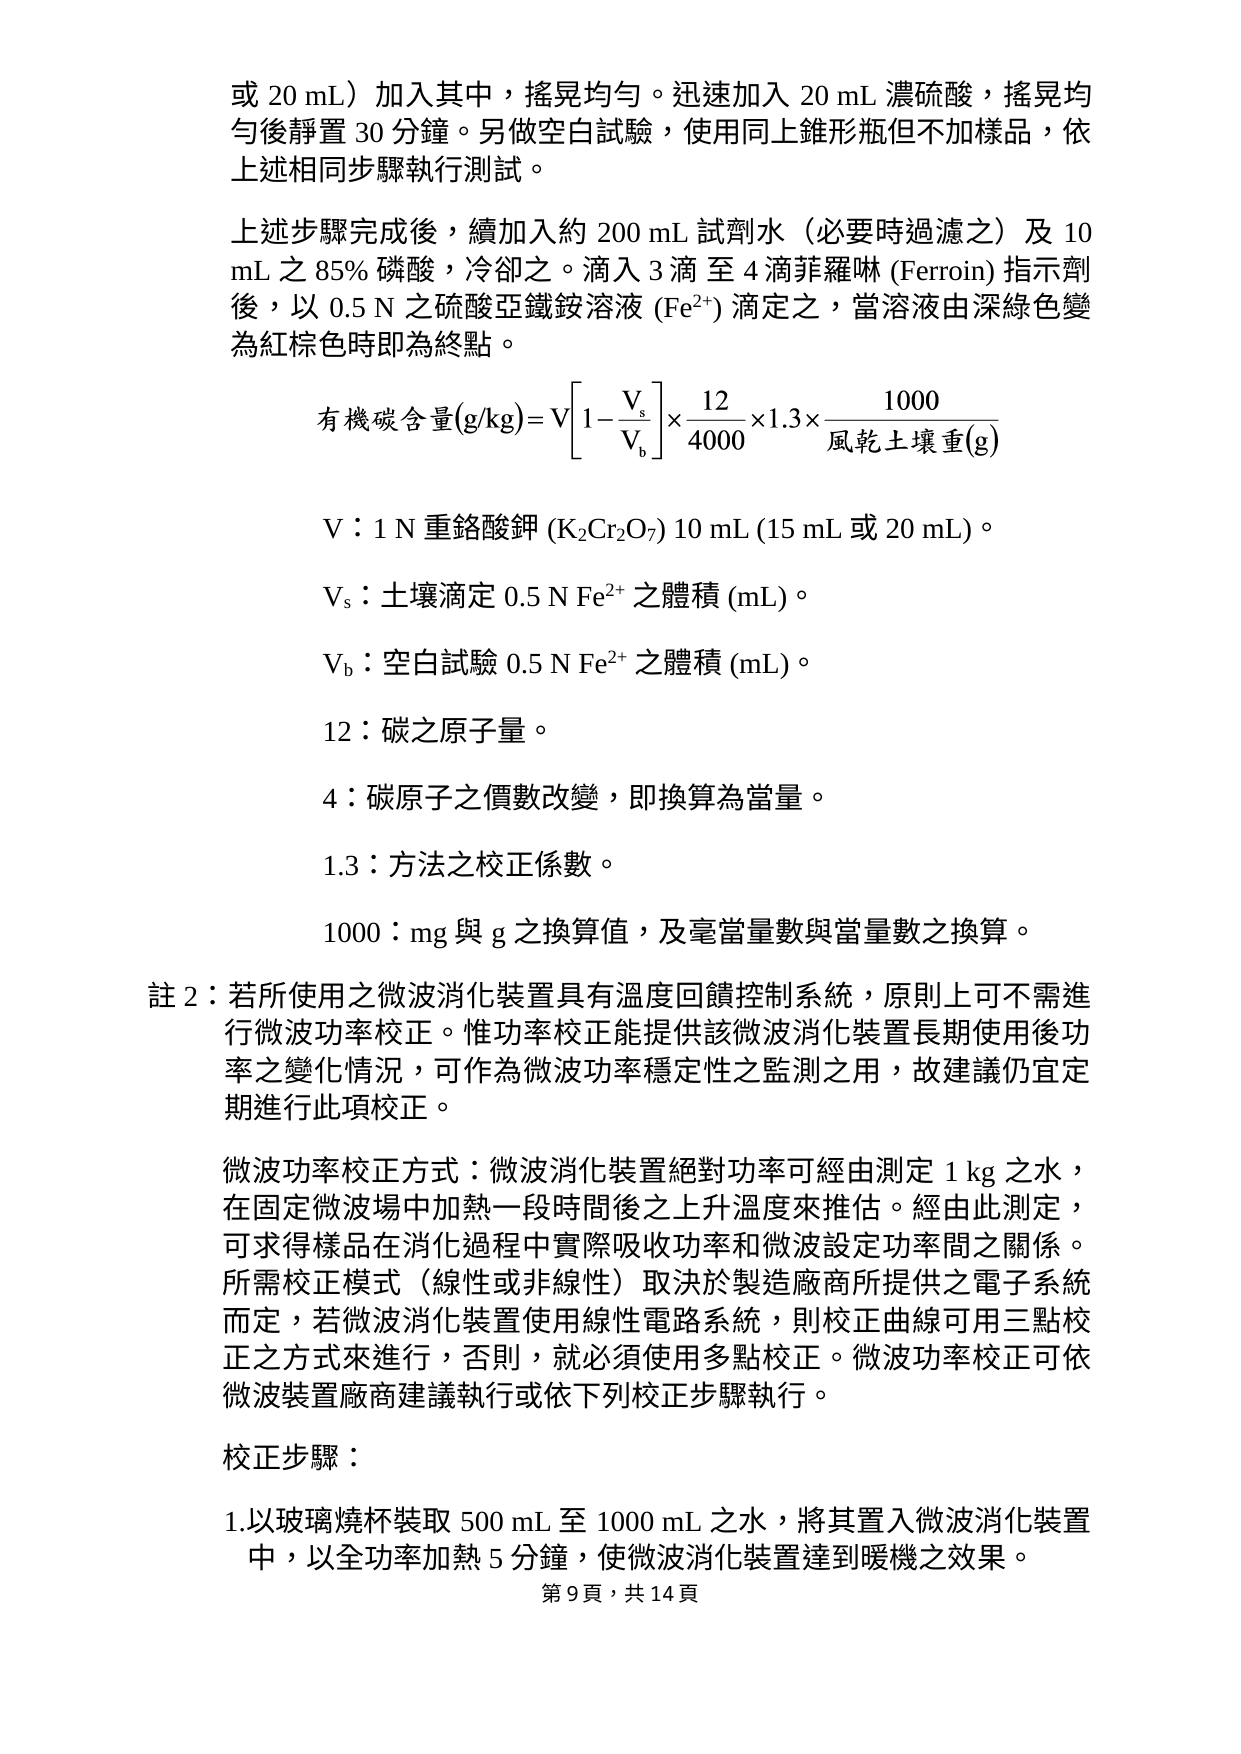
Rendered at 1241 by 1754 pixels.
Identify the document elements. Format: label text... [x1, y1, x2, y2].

text 上述步驟完成後，續加入約 200 mL 試劑水（必要時過濾之）及 10 mL 之 85% 磷酸，冷卻之。滴入3滴 至 4滴菲羅啉 (Ferroin) 指示劑後，以 0.5 N 之硫酸亞鐵銨溶液 (Fe2+) 滴定之，當溶液由深綠色變為紅棕色時即為終點。 [230, 212, 1092, 362]
text 校正步驟： [223, 1439, 1092, 1476]
text Vs：土壤滴定 0.5 N Fe2+ 之體積 (mL)。 [322, 572, 1092, 615]
text 1.3：方法之校正係數。 [322, 842, 1092, 884]
text 12：碳之原子量。 [322, 707, 1092, 749]
text 1.以玻璃燒杯裝取 500 mL 至 1000 mL 之水，將其置入微波消化裝置中，以全功率加熱 5 分鐘，使微波消化裝置達到暖機之效果。 [224, 1501, 1092, 1576]
text 微波功率校正方式：微波消化裝置絕對功率可經由測定 1 kg 之水，在固定微波場中加熱一段時間後之上升溫度來推估。經由此測定，可求得樣品在消化過程中實際吸收功率和微波設定功率間之關係。所需校正模式（線性或非線性）取決於製造廠商所提供之電子系統而定，若微波消化裝置使用線性電路系統，則校正曲線可用三點校正之方式來進行，否則，就必須使用多點校正。微波功率校正可依微波裝置廠商建議執行或依下列校正步驟執行。 [223, 1151, 1092, 1414]
text V：1 N 重鉻酸鉀 (K2Cr2O7) 10 mL (15 mL 或 20 mL)。 [322, 505, 1092, 547]
text 或 20 mL）加入其中，搖晃均勻。迅速加入 20 mL 濃硫酸，搖晃均勻後靜置 30 分鐘。另做空白試驗，使用同上錐形瓶但不加樣品，依上述相同步驟執行測試。 [230, 75, 1092, 187]
text 1000：mg 與 g 之換算值，及毫當量數與當量數之換算。 [322, 909, 1092, 951]
text 4：碳原子之價數改變，即換算為當量。 [322, 774, 1092, 817]
text Vb：空白試驗 0.5 N Fe2+ 之體積 (mL)。 [322, 640, 1092, 682]
text 註2：若所使用之微波消化裝置具有溫度回饋控制系統，原則上可不需進行微波功率校正。惟功率校正能提供該微波消化裝置長期使用後功率之變化情況，可作為微波功率穩定性之監測之用，故建議仍宜定期進行此項校正。 [148, 976, 1092, 1126]
